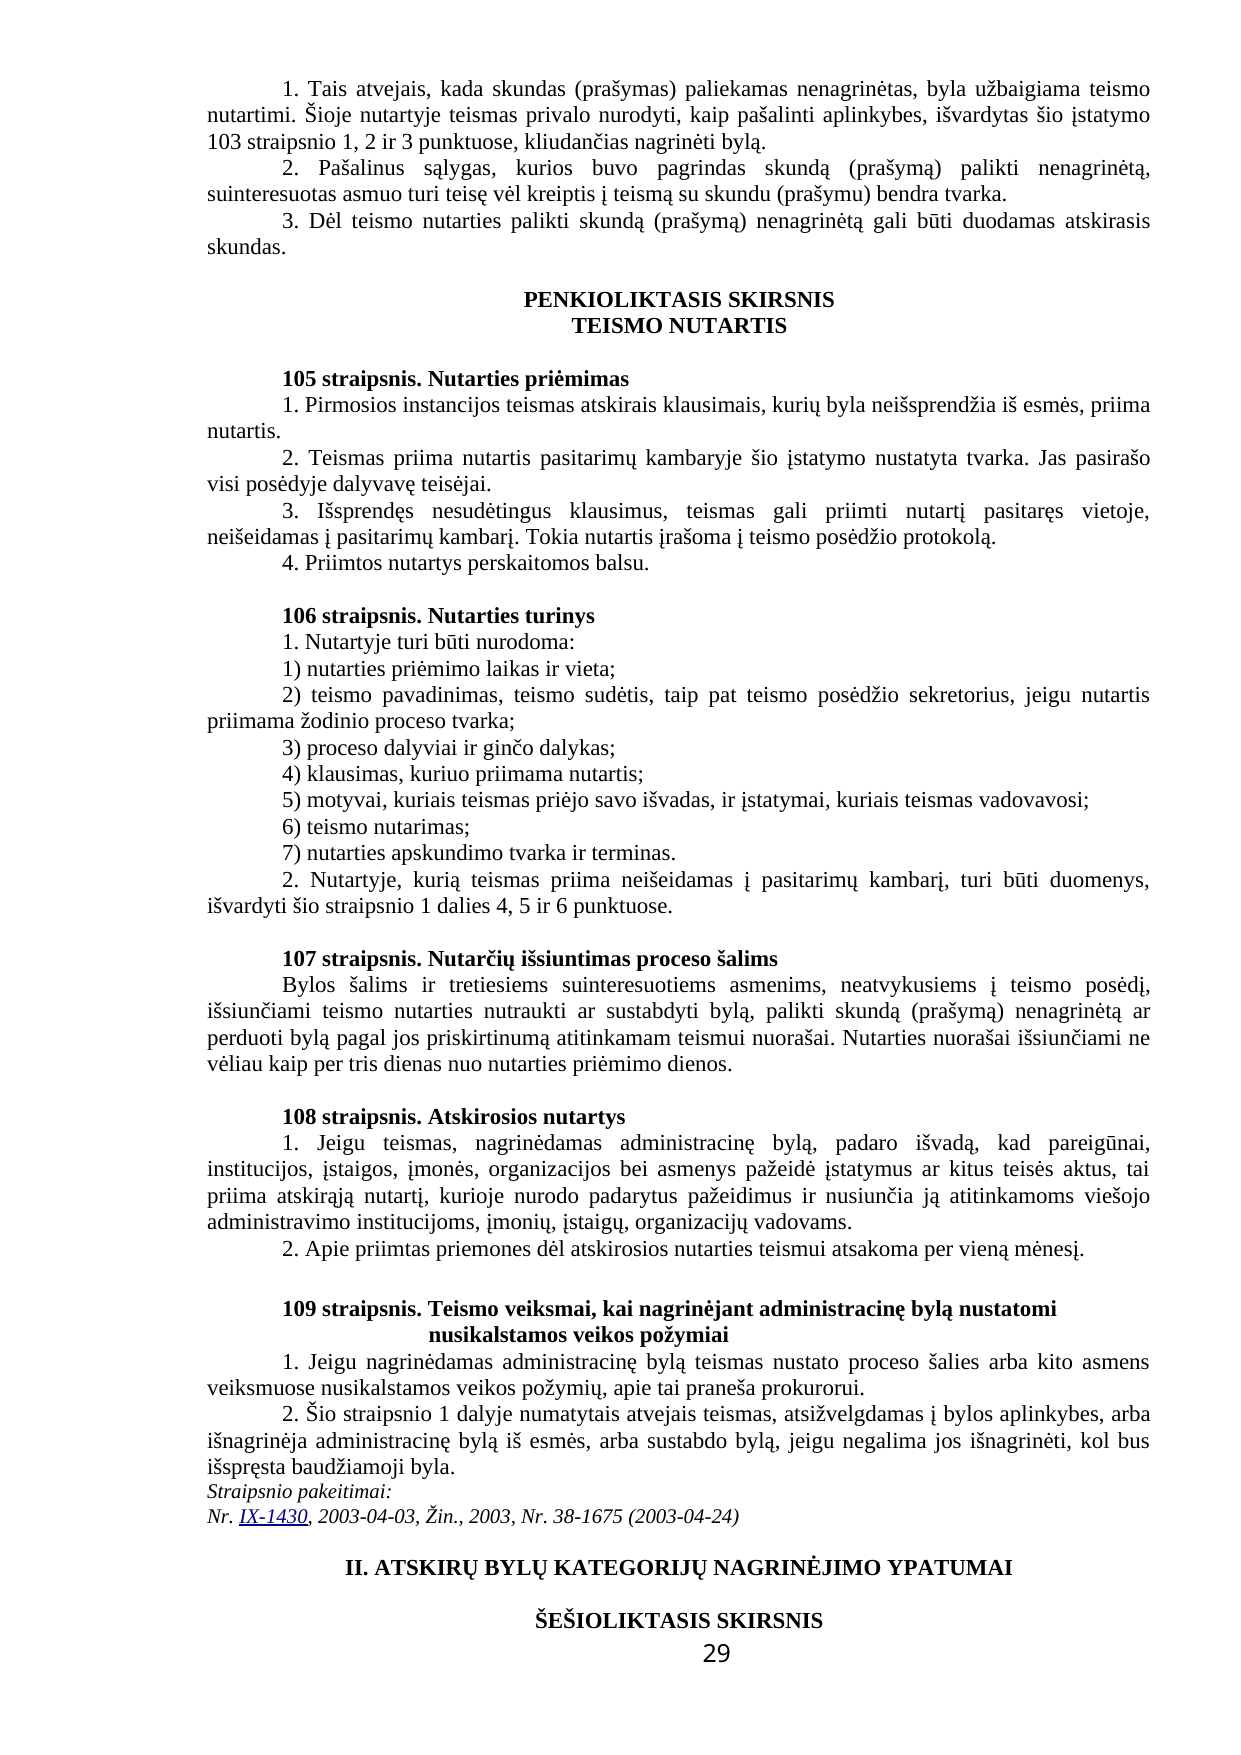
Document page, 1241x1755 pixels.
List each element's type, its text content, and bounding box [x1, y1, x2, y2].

text TEISMO NUTARTIS [207, 312, 1152, 338]
text 105 straipsnis. Nutarties priėmimas [207, 365, 1152, 391]
text 2. Šio straipsnio 1 dalyje numatytais atvejais teismas, atsižvelgdamas į bylos aplinkybes, arba išnagrinėja administracinę bylą iš esmės, arba sustabdo bylą, jeigu negalima jos išnagrinėti, kol bus išspręsta baudžiamoji byla. [207, 1400, 1152, 1479]
text PENKIOLIKTASIS SKIRSNIS [207, 286, 1152, 312]
text 1. Pirmosios instancijos teismas atskirais klausimais, kurių byla neišsprendžia iš esmės, priima nutartis. [207, 391, 1152, 444]
text 1. Tais atvejais, kada skundas (prašymas) paliekamas nenagrinėtas, byla užbaigiama teismo nutartimi. Šioje nutartyje teismas privalo nurodyti, kaip pašalinti aplinkybes, išvardytas šio įstatymo 103 straipsnio 1, 2 ir 3 punktuose, kliudančias nagrinėti bylą. [207, 75, 1152, 154]
text 1. Jeigu teismas, nagrinėdamas administracinę bylą, padaro išvadą, kad pareigūnai, institucijos, įstaigos, įmonės, organizacijos bei asmenys pažeidė įstatymus ar kitus teisės aktus, tai priima atskirąją nutartį, kurioje nurodo padarytus pažeidimus ir nusiunčia ją atitinkamoms viešojo administravimo institucijoms, įmonių, įstaigų, organizacijų vadovams. [207, 1129, 1152, 1234]
text nusikalstamos veikos požymiai [428, 1321, 1152, 1348]
text 7) nutarties apskundimo tvarka ir terminas. [207, 839, 1152, 866]
text 4) klausimas, kuriuo priimama nutartis; [207, 760, 1152, 787]
text 4. Priimtos nutartys perskaitomos balsu. [207, 549, 1152, 576]
text Bylos šalims ir tretiesiems suinteresuotiems asmenims, neatvykusiems į teismo posėdį, išsiunčiami teismo nutarties nutraukti ar sustabdyti bylą, palikti skundą (prašymą) nenagrinėtą ar perduoti bylą pagal jos priskirtinumą atitinkamam teismui nuorašai. Nutarties nuorašai išsiunčiami ne vėliau kaip per tris dienas nuo nutarties priėmimo dienos. [207, 971, 1152, 1076]
text 2. Pašalinus sąlygas, kurios buvo pagrindas skundą (prašymą) palikti nenagrinėtą, suinteresuotas asmuo turi teisę vėl kreiptis į teismą su skundu (prašymu) bendra tvarka. [207, 154, 1152, 207]
text Straipsnio pakeitimai: [207, 1479, 1152, 1503]
text 6) teismo nutarimas; [207, 813, 1152, 839]
text ŠEŠIOLIKTASIS SKIRSNIS [207, 1607, 1152, 1633]
text Nr. IX-1430, 2003-04-03, Žin., 2003, Nr. 38-1675 (2003-04-24) [207, 1503, 1152, 1528]
text 1. Nutartyje turi būti nurodoma: [207, 628, 1152, 655]
text 1. Jeigu nagrinėdamas administracinę bylą teismas nustato proceso šalies arba kito asmens veiksmuose nusikalstamos veikos požymių, apie tai praneša prokurorui. [207, 1348, 1152, 1400]
text 2. Nutartyje, kurią teismas priima neišeidamas į pasitarimų kambarį, turi būti duomenys, išvardyti šio straipsnio 1 dalies 4, 5 ir 6 punktuose. [207, 866, 1152, 918]
text 108 straipsnis. Atskirosios nutartys [207, 1103, 1152, 1129]
text 3) proceso dalyviai ir ginčo dalykas; [207, 734, 1152, 760]
text 2) teismo pavadinimas, teismo sudėtis, taip pat teismo posėdžio sekretorius, jeigu nutartis priimama žodinio proceso tvarka; [207, 681, 1152, 734]
text 106 straipsnis. Nutarties turinys [207, 602, 1152, 628]
text 2. Apie priimtas priemones dėl atskirosios nutarties teismui atsakoma per vieną mėnesį. [207, 1234, 1152, 1261]
text 3. Dėl teismo nutarties palikti skundą (prašymą) nenagrinėtą gali būti duodamas atskirasis skundas. [207, 207, 1152, 259]
text 109 straipsnis. Teismo veiksmai, kai nagrinėjant administracinę bylą nustatomi [282, 1295, 1152, 1321]
text II. ATSKIRŲ BYLŲ KATEGORIJŲ NAGRINĖJIMO YPATUMAI [207, 1554, 1152, 1580]
text 1) nutarties priėmimo laikas ir vieta; [207, 655, 1152, 681]
text 107 straipsnis. Nutarčių išsiuntimas proceso šalims [207, 945, 1152, 971]
text 2. Teismas priima nutartis pasitarimų kambaryje šio įstatymo nustatyta tvarka. Jas pasirašo visi posėdyje dalyvavę teisėjai. [207, 444, 1152, 497]
text 5) motyvai, kuriais teismas priėjo savo išvadas, ir įstatymai, kuriais teismas vadovavosi; [207, 787, 1152, 813]
text 3. Išsprendęs nesudėtingus klausimus, teismas gali priimti nutartį pasitaręs vietoje, neišeidamas į pasitarimų kambarį. Tokia nutartis įrašoma į teismo posėdžio protokolą. [207, 497, 1152, 549]
